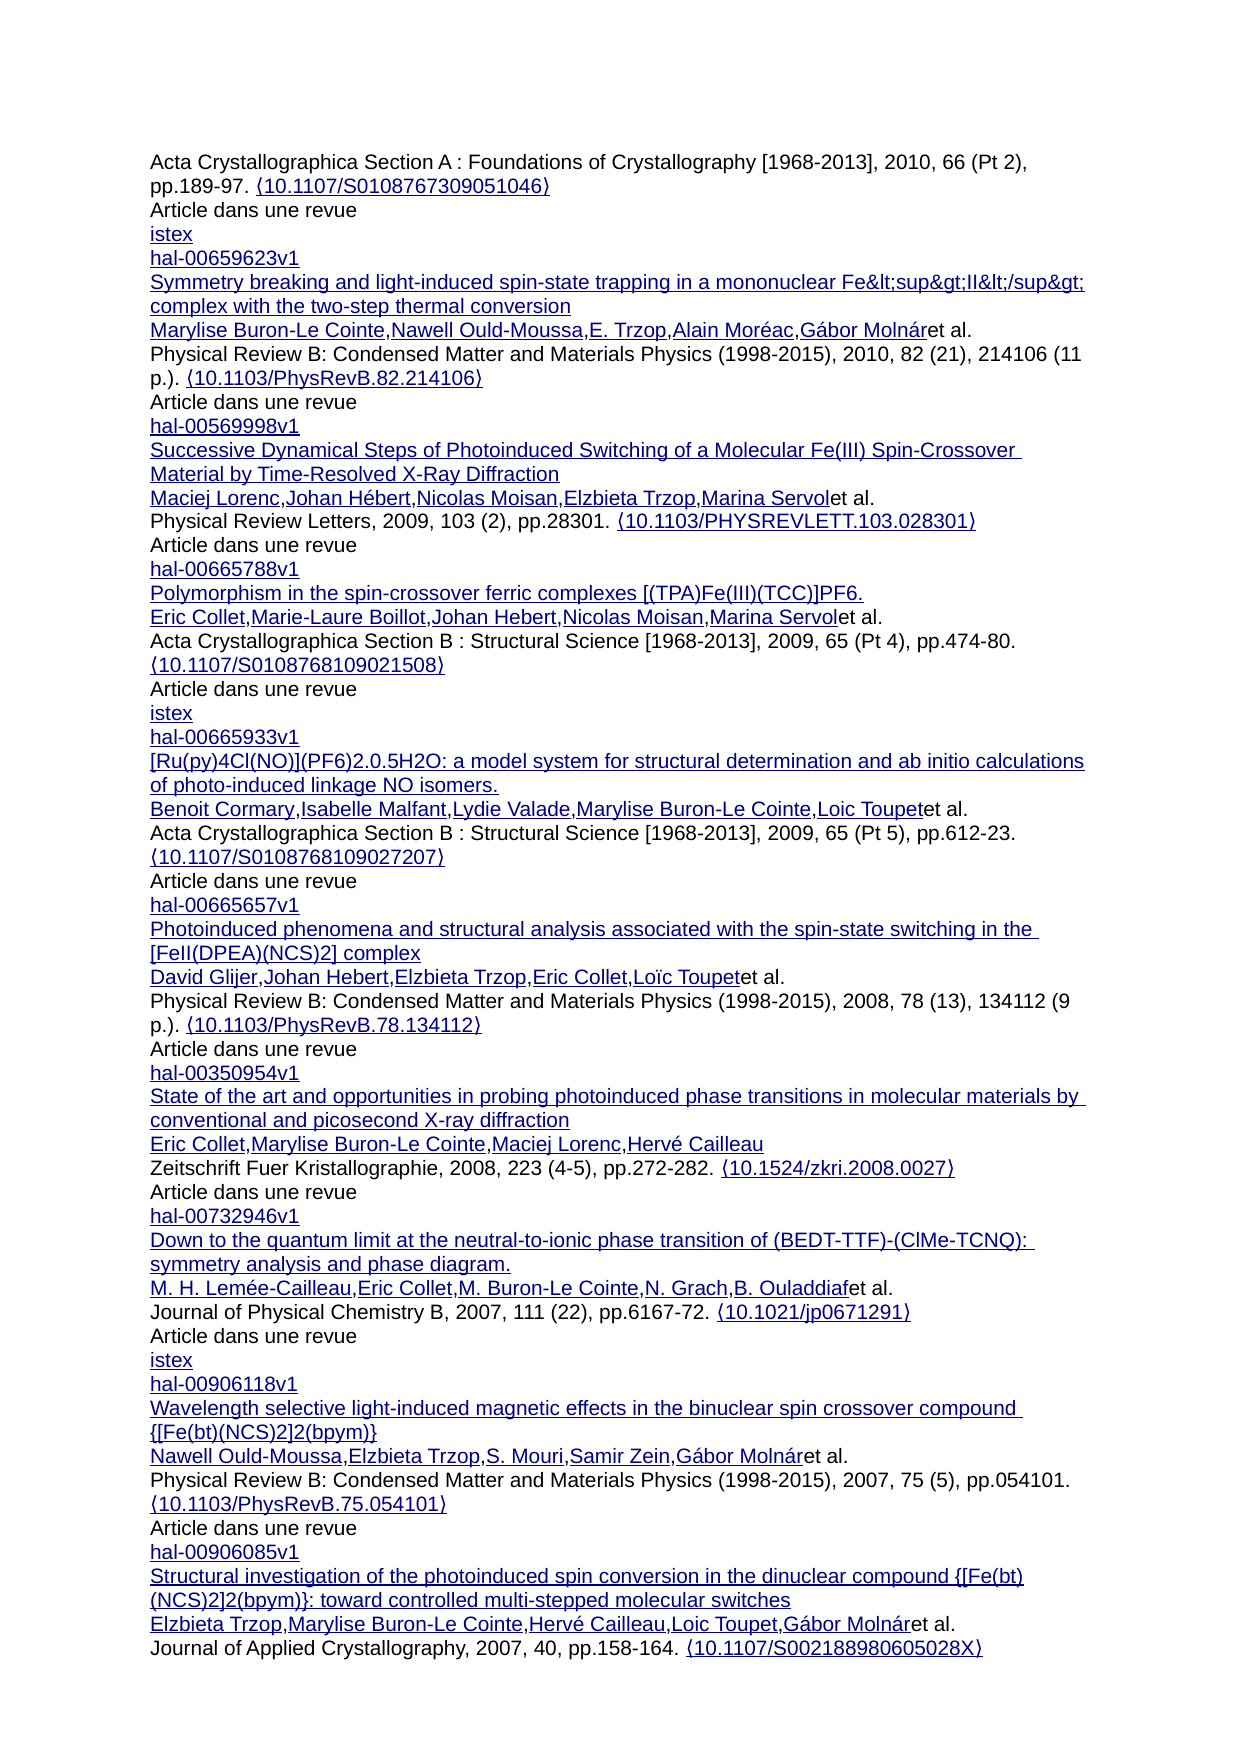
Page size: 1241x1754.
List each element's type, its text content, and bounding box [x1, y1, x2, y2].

table_cell Structural investigation of the photoinduced spin conversion in the dinuclear compound {[Fe(bt)(NCS)2]2(bpym)}: toward controlled multi-stepped molecular switches Elzbieta Trzop,Marylise Buron-Le Cointe,Hervé Cailleau,Loic Toupet,Gábor Molnáret al. Journal of Applied Crystallography, 2007, 40, pp.158-164. ⟨10.1107/S002188980605028X⟩ [150, 1564, 1090, 1659]
table_cell [Ru(py)4Cl(NO)](PF6)2.0.5H2O: a model system for structural determination and ab initio calculations of photo-induced linkage NO isomers. Benoit Cormary,Isabelle Malfant,Lydie Valade,Marylise Buron-Le Cointe,Loic Toupetet al. Acta Crystallographica Section B : Structural Science [1968-2013], 2009, 65 (Pt 5), pp.612-23. ⟨10.1107/S0108768109027207⟩ Article dans une revue hal-00665657v1 [150, 749, 1090, 917]
table_cell Polymorphism in the spin-crossover ferric complexes [(TPA)Fe(III)(TCC)]PF6. Eric Collet,Marie-Laure Boillot,Johan Hebert,Nicolas Moisan,Marina Servolet al. Acta Crystallographica Section B : Structural Science [1968-2013], 2009, 65 (Pt 4), pp.474-80. ⟨10.1107/S0108768109021508⟩ Article dans une revue istex hal-00665933v1 [150, 581, 1090, 749]
table_cell Photoinduced phenomena and structural analysis associated with the spin-state switching in the [FeII(DPEA)(NCS)2] complex David Glijer,Johan Hebert,Elzbieta Trzop,Eric Collet,Loïc Toupetet al. Physical Review B: Condensed Matter and Materials Physics (1998-2015), 2008, 78 (13), 134112 (9 p.). ⟨10.1103/PhysRevB.78.134112⟩ Article dans une revue hal-00350954v1 [150, 917, 1090, 1084]
table_cell State of the art and opportunities in probing photoinduced phase transitions in molecular materials by conventional and picosecond X-ray diffraction Eric Collet,Marylise Buron-Le Cointe,Maciej Lorenc,Hervé Cailleau Zeitschrift Fuer Kristallographie, 2008, 223 (4-5), pp.272-282. ⟨10.1524/zkri.2008.0027⟩ Article dans une revue hal-00732946v1 [150, 1084, 1090, 1228]
table_cell Successive Dynamical Steps of Photoinduced Switching of a Molecular Fe(III) Spin-Crossover Material by Time-Resolved X-Ray Diffraction Maciej Lorenc,Johan Hébert,Nicolas Moisan,Elzbieta Trzop,Marina Servolet al. Physical Review Letters, 2009, 103 (2), pp.28301. ⟨10.1103/PHYSREVLETT.103.028301⟩ Article dans une revue hal-00665788v1 [150, 438, 1090, 581]
table_cell Acta Crystallographica Section A : Foundations of Crystallography [1968-2013], 2010, 66 (Pt 2), pp.189-97. ⟨10.1107/S0108767309051046⟩ Article dans une revue istex hal-00659623v1 [150, 150, 1090, 270]
table_cell Wavelength selective light-induced magnetic effects in the binuclear spin crossover compound {[Fe(bt)(NCS)2]2(bpym)} Nawell Ould-Moussa,Elzbieta Trzop,S. Mouri,Samir Zein,Gábor Molnáret al. Physical Review B: Condensed Matter and Materials Physics (1998-2015), 2007, 75 (5), pp.054101. ⟨10.1103/PhysRevB.75.054101⟩ Article dans une revue hal-00906085v1 [150, 1396, 1090, 1563]
table_cell Symmetry breaking and light-induced spin-state trapping in a mononuclear Fe&lt;sup&gt;II&lt;/sup&gt; complex with the two-step thermal conversion Marylise Buron-Le Cointe,Nawell Ould-Moussa,E. Trzop,Alain Moréac,Gábor Molnáret al. Physical Review B: Condensed Matter and Materials Physics (1998-2015), 2010, 82 (21), 214106 (11 p.). ⟨10.1103/PhysRevB.82.214106⟩ Article dans une revue hal-00569998v1 [150, 270, 1090, 437]
table_cell Down to the quantum limit at the neutral-to-ionic phase transition of (BEDT-TTF)-(ClMe-TCNQ): symmetry analysis and phase diagram. M. H. Lemée-Cailleau,Eric Collet,M. Buron-Le Cointe,N. Grach,B. Ouladdiafet al. Journal of Physical Chemistry B, 2007, 111 (22), pp.6167-72. ⟨10.1021/jp0671291⟩ Article dans une revue istex hal-00906118v1 [150, 1228, 1090, 1396]
